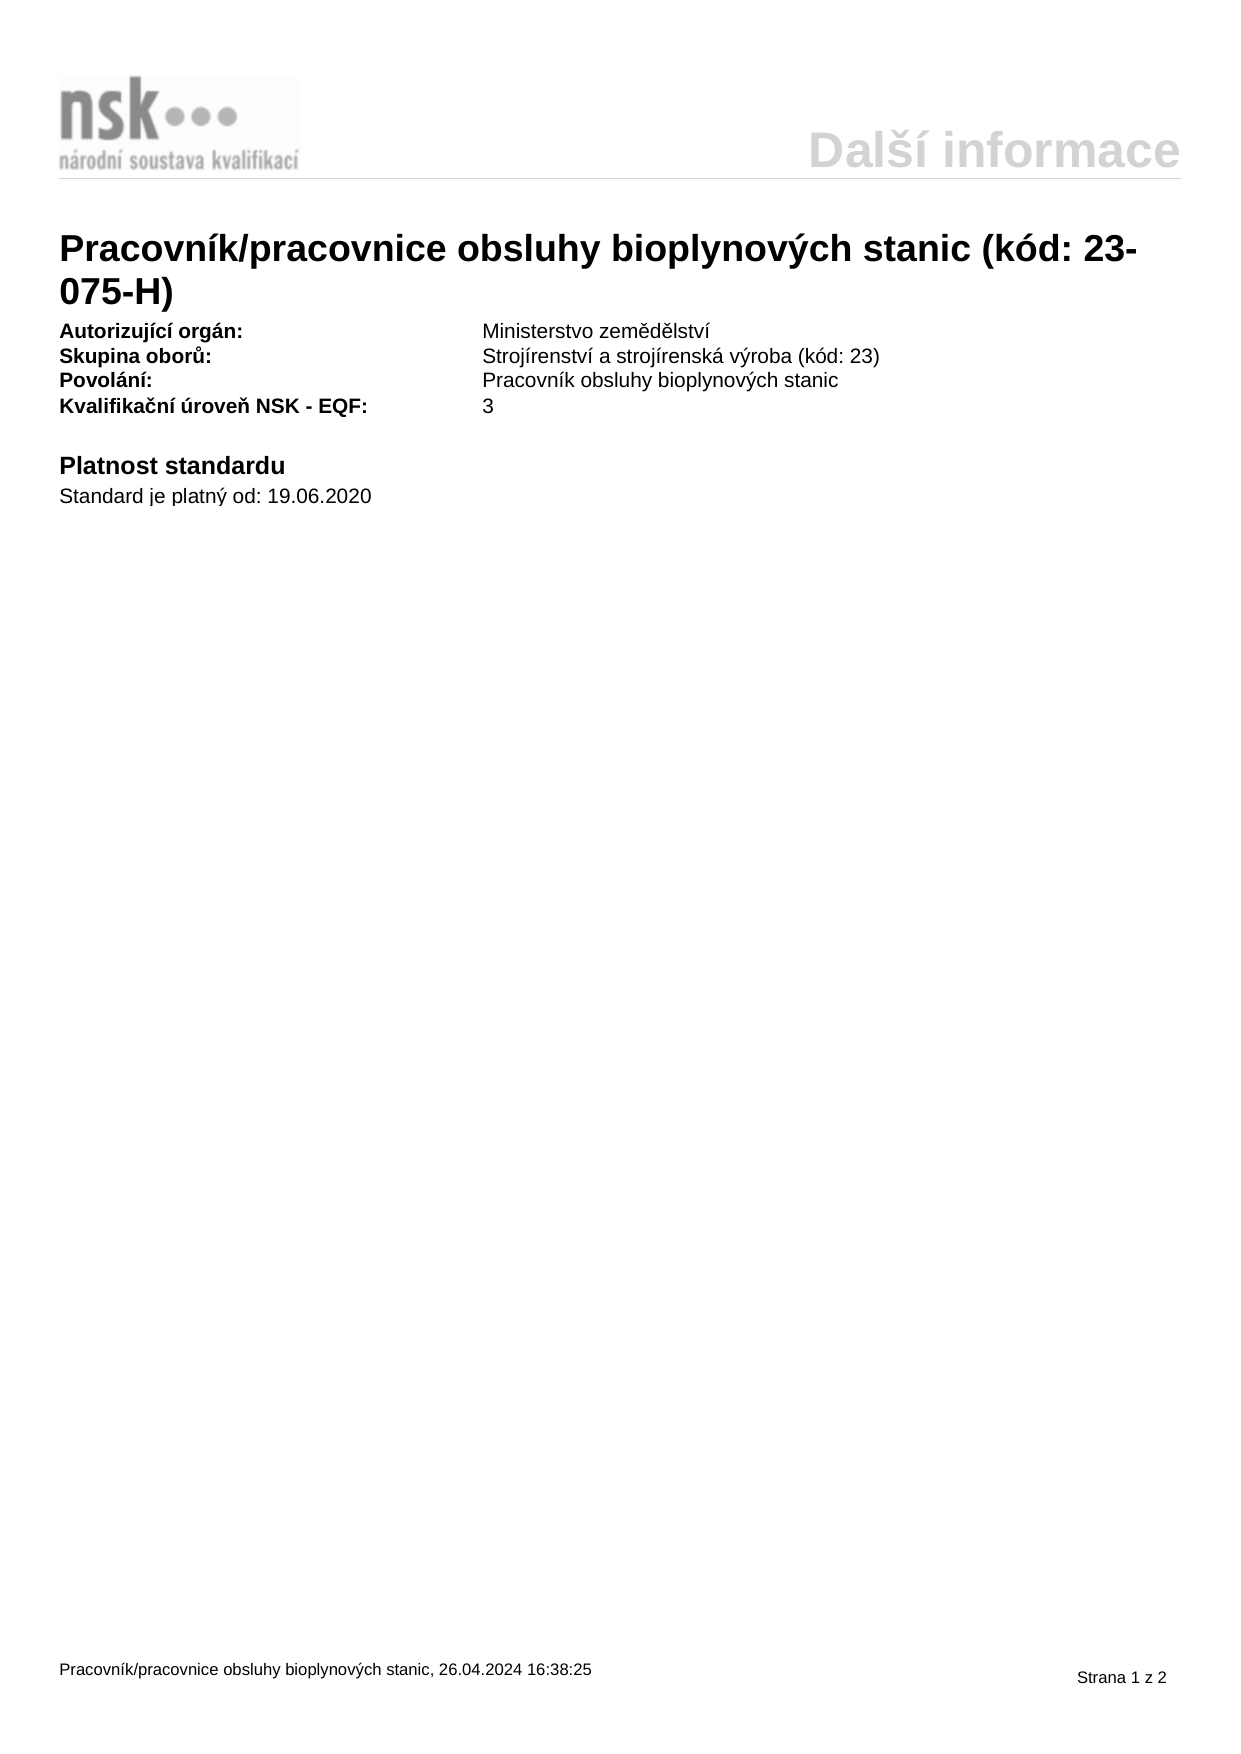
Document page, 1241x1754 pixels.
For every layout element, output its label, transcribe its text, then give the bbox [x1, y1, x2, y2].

table_cell [59, 172, 119, 178]
table_cell [861, 806, 1167, 1106]
picture [58, 59, 620, 172]
table_cell [482, 806, 619, 1106]
table_cell [861, 313, 1167, 319]
table_cell 3 [482, 394, 1181, 417]
table_cell [119, 313, 482, 319]
table_cell Strana 1 z 2 [861, 1660, 1167, 1696]
table_cell Skupina oborů: [59, 344, 482, 368]
table_cell [1167, 806, 1181, 1106]
table_cell [59, 1106, 119, 1383]
table_cell [627, 806, 861, 1106]
table_cell [1167, 418, 1181, 447]
table_cell [627, 1384, 861, 1659]
table_cell [482, 506, 619, 806]
table_cell [119, 806, 482, 1106]
table_cell [619, 313, 627, 319]
table_cell [59, 418, 119, 447]
table_cell [619, 196, 627, 224]
table_cell Pracovník/pracovnice obsluhy bioplynových stanic, 26.04.2024 16:38:25 [59, 1660, 861, 1696]
table_cell [59, 506, 119, 806]
table_cell [627, 313, 861, 319]
table_cell [627, 196, 861, 224]
table_cell [1167, 313, 1181, 319]
table_cell [482, 418, 619, 447]
table_cell [119, 418, 482, 447]
table_cell [1167, 196, 1181, 224]
table_cell [482, 1106, 619, 1383]
table_cell [627, 506, 861, 806]
table_cell Povolání: [59, 368, 482, 392]
table_cell [59, 179, 1181, 196]
table_cell [627, 1106, 861, 1383]
table_cell [482, 172, 619, 178]
table_cell [1167, 1106, 1181, 1383]
table_cell [59, 1384, 119, 1659]
table_cell Platnost standardu [59, 448, 1181, 483]
table_cell Strojírenství a strojírenská výroba (kód: 23) [482, 344, 1181, 368]
table_cell [482, 196, 619, 224]
table_cell [1167, 1660, 1181, 1696]
table_cell [619, 1106, 627, 1383]
table_header Další informace [627, 59, 1181, 178]
table_cell [482, 1384, 619, 1659]
table_cell [1167, 1384, 1181, 1659]
table_cell Pracovník/pracovnice obsluhy bioplynových stanic (kód: 23-075-H) [59, 224, 1181, 313]
table_cell Autorizující orgán: [59, 319, 482, 343]
table_cell [619, 506, 627, 806]
table_cell [861, 506, 1167, 806]
table_cell [861, 418, 1167, 447]
table_cell [59, 196, 119, 224]
table_cell [619, 418, 627, 447]
table_cell [627, 418, 861, 447]
table_cell Kvalifikační úroveň NSK - EQF: [59, 394, 482, 417]
table_cell [619, 806, 627, 1106]
table_cell [59, 806, 119, 1106]
table_cell [619, 1384, 627, 1659]
table_cell Standard je platný od: 19.06.2020 [59, 484, 1181, 506]
table_cell [861, 1106, 1167, 1383]
table_cell [861, 196, 1167, 224]
table_cell [119, 1384, 482, 1659]
table_cell [482, 313, 619, 319]
table_cell Ministerstvo zemědělství [482, 319, 1181, 344]
table_cell Pracovník obsluhy bioplynových stanic [482, 368, 1181, 393]
table_cell [119, 172, 482, 178]
table_cell [119, 196, 482, 224]
table_cell [1167, 506, 1181, 806]
table_cell [619, 172, 627, 178]
table_cell [861, 1384, 1167, 1659]
table_cell [119, 1106, 482, 1383]
table_cell [59, 313, 119, 319]
table_header [620, 59, 627, 172]
table_cell [119, 506, 482, 806]
